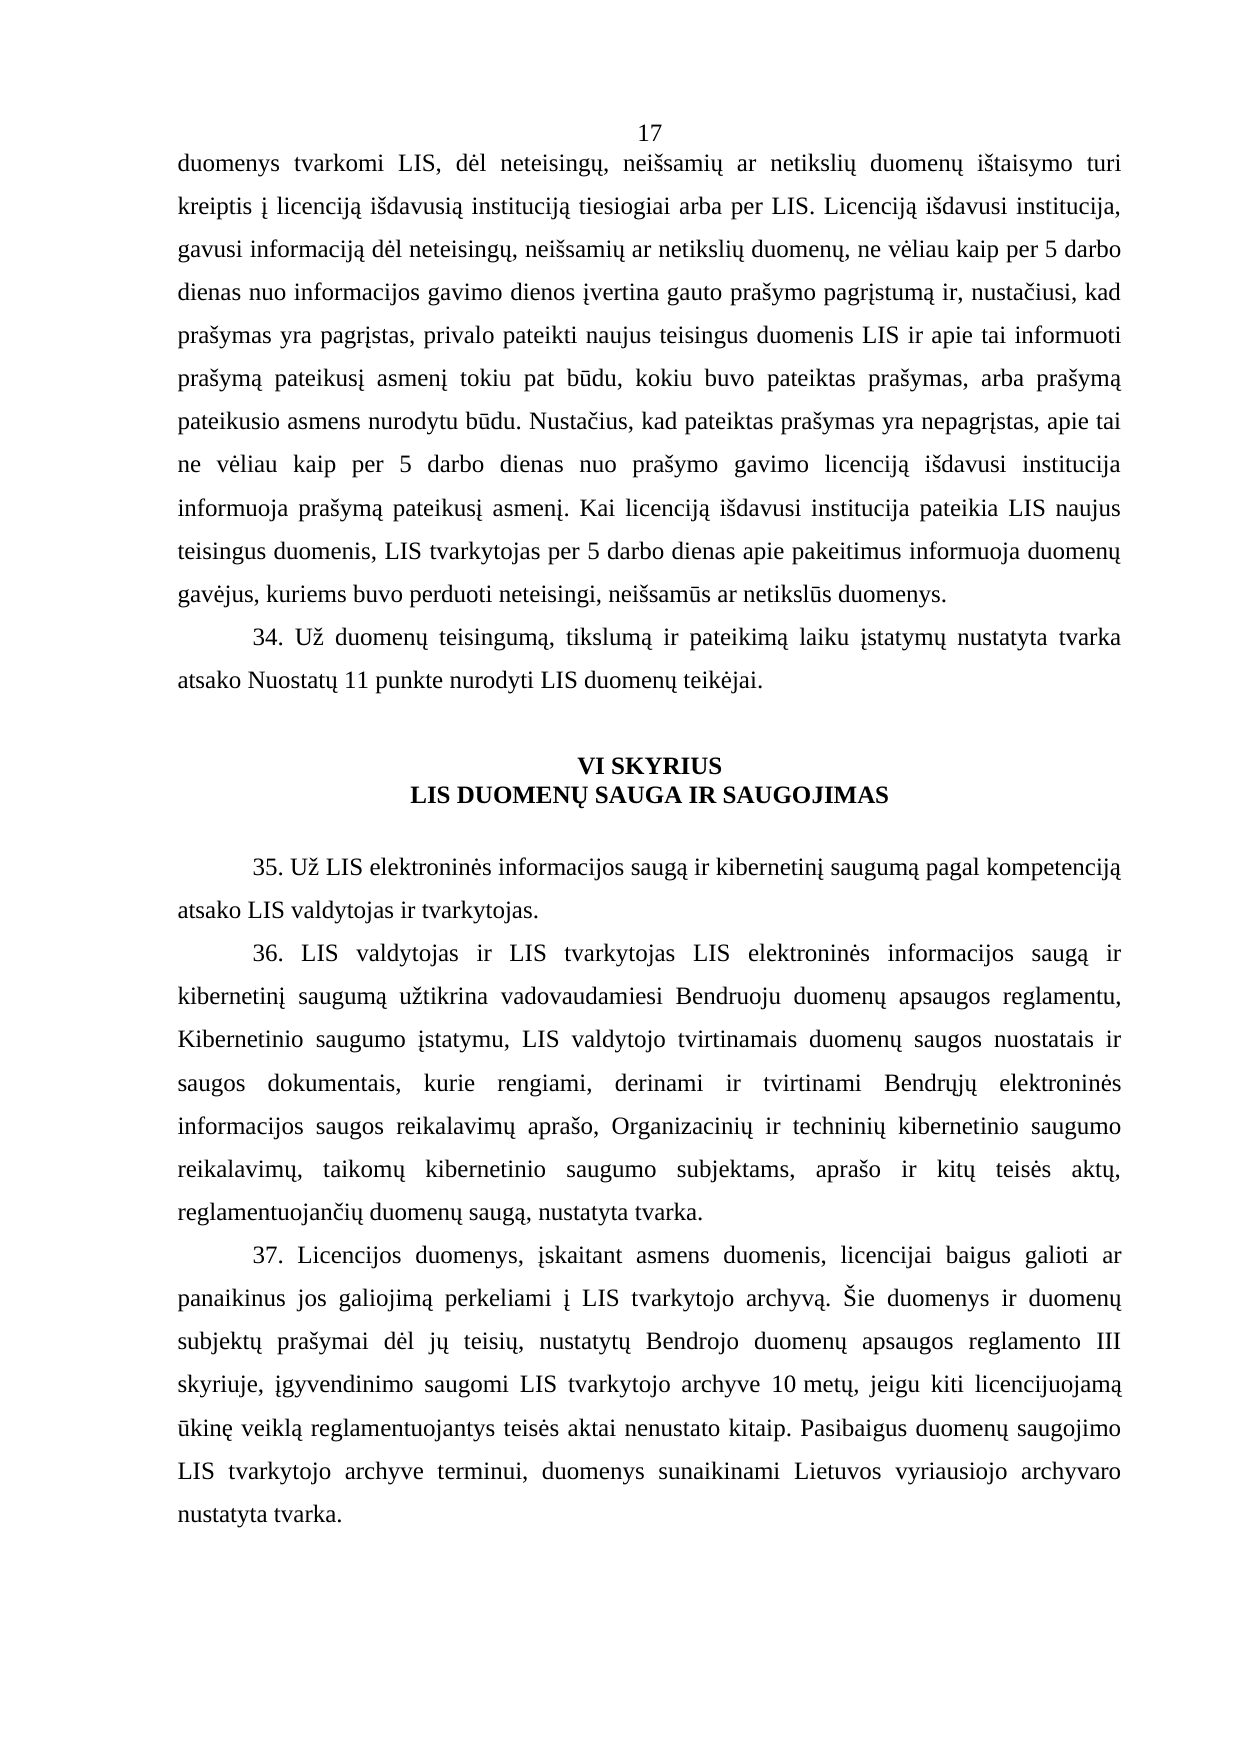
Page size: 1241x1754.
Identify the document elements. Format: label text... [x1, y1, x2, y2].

text VI SKYRIUS [177, 751, 1122, 780]
text LIS DUOMENŲ SAUGA IR SAUGOJIMAS [177, 780, 1122, 809]
text 36. LIS valdytojas ir LIS tvarkytojas LIS elektroninės informacijos saugą ir kibernetinį saugumą užtikrina vadovaudamiesi Bendruoju duomenų apsaugos reglamentu, Kibernetinio saugumo įstatymu, LIS valdytojo tvirtinamais duomenų saugos nuostatais ir saugos dokumentais, kurie rengiami, derinami ir tvirtinami Bendrųjų elektroninės informacijos saugos reikalavimų aprašo, Organizacinių ir techninių kibernetinio saugumo reikalavimų, taikomų kibernetinio saugumo subjektams, aprašo ir kitų teisės aktų, reglamentuojančių duomenų saugą, nustatyta tvarka. [177, 938, 1122, 1226]
text duomenys tvarkomi LIS, dėl neteisingų, neišsamių ar netikslių duomenų ištaisymo turi kreiptis į licenciją išdavusią instituciją tiesiogiai arba per LIS. Licenciją išdavusi institucija, gavusi informaciją dėl neteisingų, neišsamių ar netikslių duomenų, ne vėliau kaip per 5 darbo dienas nuo informacijos gavimo dienos įvertina gauto prašymo pagrįstumą ir, nustačiusi, kad prašymas yra pagrįstas, privalo pateikti naujus teisingus duomenis LIS ir apie tai informuoti prašymą pateikusį asmenį tokiu pat būdu, kokiu buvo pateiktas prašymas, arba prašymą pateikusio asmens nurodytu būdu. Nustačius, kad pateiktas prašymas yra nepagrįstas, apie tai ne vėliau kaip per 5 darbo dienas nuo prašymo gavimo licenciją išdavusi institucija informuoja prašymą pateikusį asmenį. Kai licenciją išdavusi institucija pateikia LIS naujus teisingus duomenis, LIS tvarkytojas per 5 darbo dienas apie pakeitimus informuoja duomenų gavėjus, kuriems buvo perduoti neteisingi, neišsamūs ar netikslūs duomenys. [177, 148, 1122, 608]
text 37. Licencijos duomenys, įskaitant asmens duomenis, licencijai baigus galioti ar panaikinus jos galiojimą perkeliami į LIS tvarkytojo archyvą. Šie duomenys ir duomenų subjektų prašymai dėl jų teisių, nustatytų Bendrojo duomenų apsaugos reglamento III skyriuje, įgyvendinimo saugomi LIS tvarkytojo archyve 10 metų, jeigu kiti licencijuojamą ūkinę veiklą reglamentuojantys teisės aktai nenustato kitaip. Pasibaigus duomenų saugojimo LIS tvarkytojo archyve terminui, duomenys sunaikinami Lietuvos vyriausiojo archyvaro nustatyta tvarka. [177, 1240, 1122, 1528]
text 35. Už LIS elektroninės informacijos saugą ir kibernetinį saugumą pagal kompetenciją atsako LIS valdytojas ir tvarkytojas. [177, 852, 1122, 924]
text 34. Už duomenų teisingumą, tikslumą ir pateikimą laiku įstatymų nustatyta tvarka atsako Nuostatų 11 punkte nurodyti LIS duomenų teikėjai. [177, 622, 1122, 694]
